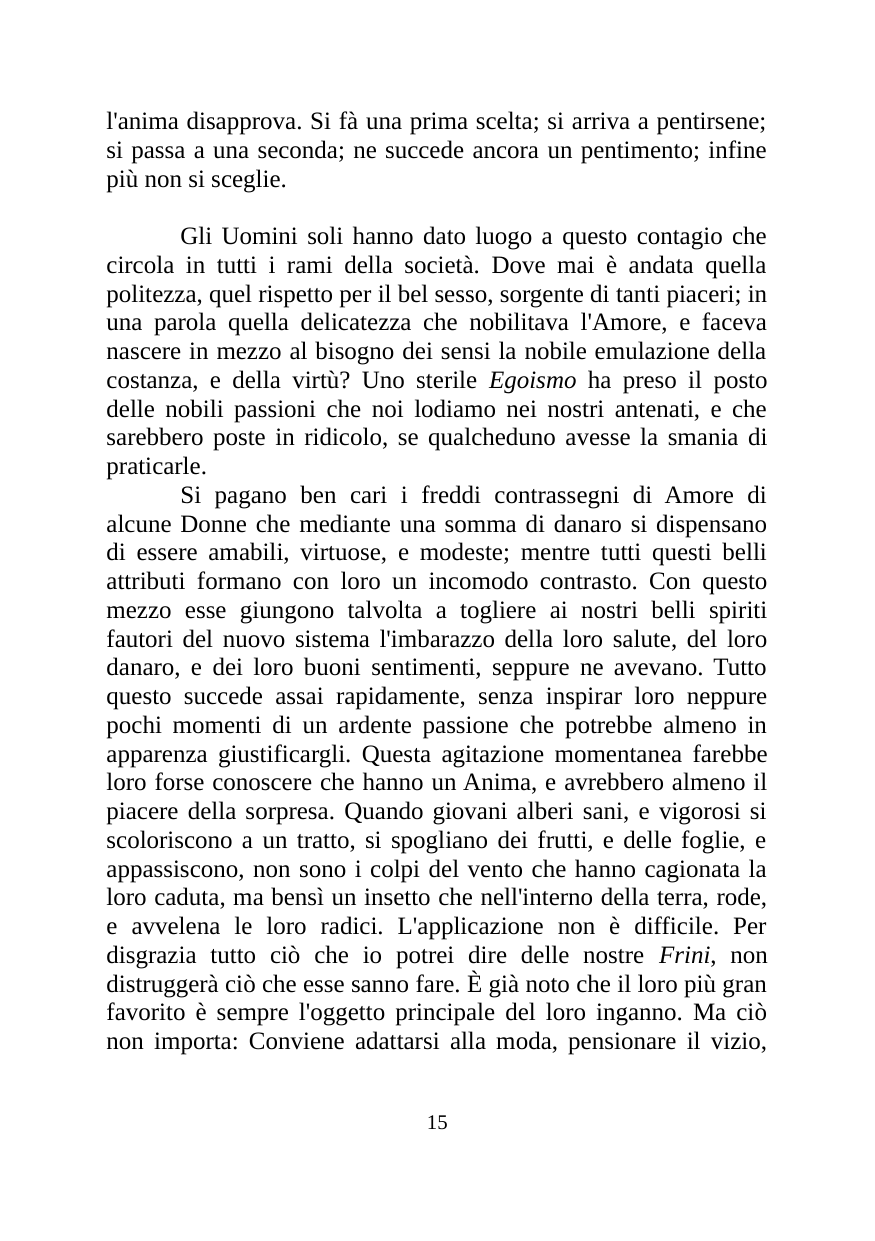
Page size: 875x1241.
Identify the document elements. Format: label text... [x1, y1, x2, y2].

text Si pagano ben cari i freddi contrassegni di Amore di alcune Donne che mediante una somma di danaro si dispensano di essere amabili, virtuose, e modeste; mentre tutti questi belli attributi formano con loro un incomodo contrasto. Con questo mezzo esse giungono talvolta a togliere ai nostri belli spiriti fautori del nuovo sistema l'imbarazzo della loro salute, del loro danaro, e dei loro buoni sentimenti, seppure ne avevano. Tutto questo succede assai rapidamente, senza inspirar loro neppure pochi momenti di un ardente passione che potrebbe almeno in apparenza giustificargli. Questa agitazione momentanea farebbe loro forse conoscere che hanno un Anima, e avrebbero almeno il piacere della sorpresa. Quando giovani alberi sani, e vigorosi si scoloriscono a un tratto, si spogliano dei frutti, e delle foglie, e appassiscono, non sono i colpi del vento che hanno cagionata la loro caduta, ma bensì un insetto che nell'interno della terra, rode, e avvelena le loro radici. L'applicazione non è difficile. Per disgrazia tutto ciò che io potrei dire delle nostre Frini, non distruggerà ciò che esse sanno fare. È già noto che il loro più gran favorito è sempre l'oggetto principale del loro inganno. Ma ciò non importa: Conviene adattarsi alla moda, pensionare il vizio, [106, 480, 768, 1055]
text l'anima disapprova. Si fà una prima scelta; si arriva a pentirsene; si passa a una seconda; ne succede ancora un pentimento; infine più non si sceglie. [106, 106, 768, 192]
text Gli Uomini soli hanno dato luogo a questo contagio che circola in tutti i rami della società. Dove mai è andata quella politezza, quel rispetto per il bel sesso, sorgente di tanti piaceri; in una parola quella delicatezza che nobilitava l'Amore, e faceva nascere in mezzo al bisogno dei sensi la nobile emulazione della costanza, e della virtù? Uno sterile Egoismo ha preso il posto delle nobili passioni che noi lodiamo nei nostri antenati, e che sarebbero poste in ridicolo, se qualcheduno avesse la smania di praticarle. [106, 221, 768, 480]
